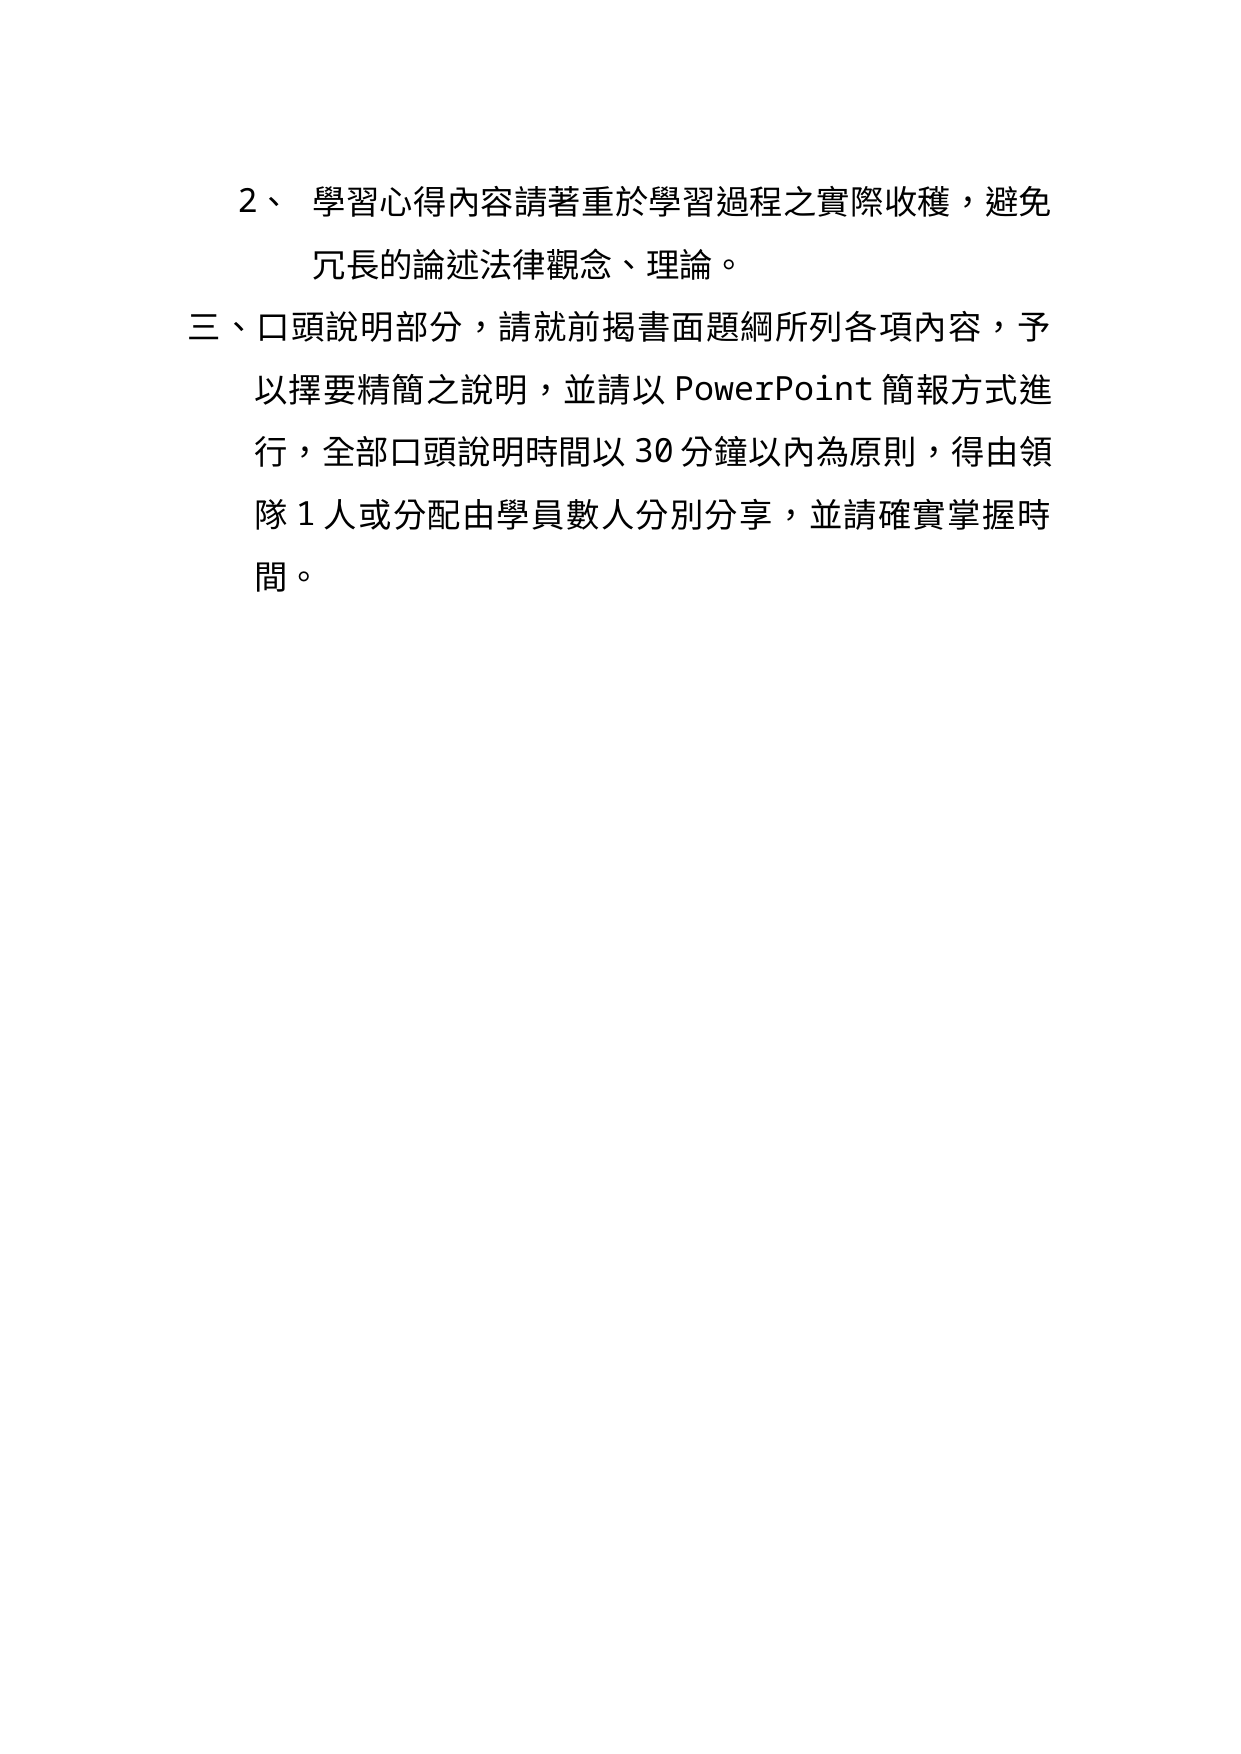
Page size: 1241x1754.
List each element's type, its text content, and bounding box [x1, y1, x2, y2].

list 學習心得內容請著重於學習過程之實際收穫，避免冗長的論述法律觀念、理論。 [237, 158, 1053, 283]
text 三、口頭說明部分，請就前揭書面題綱所列各項內容，予以擇要精簡之說明，並請以PowerPoint簡報方式進行，全部口頭說明時間以30分鐘以內為原則，得由領隊1人或分配由學員數人分別分享，並請確實掌握時間。 [187, 283, 1053, 596]
